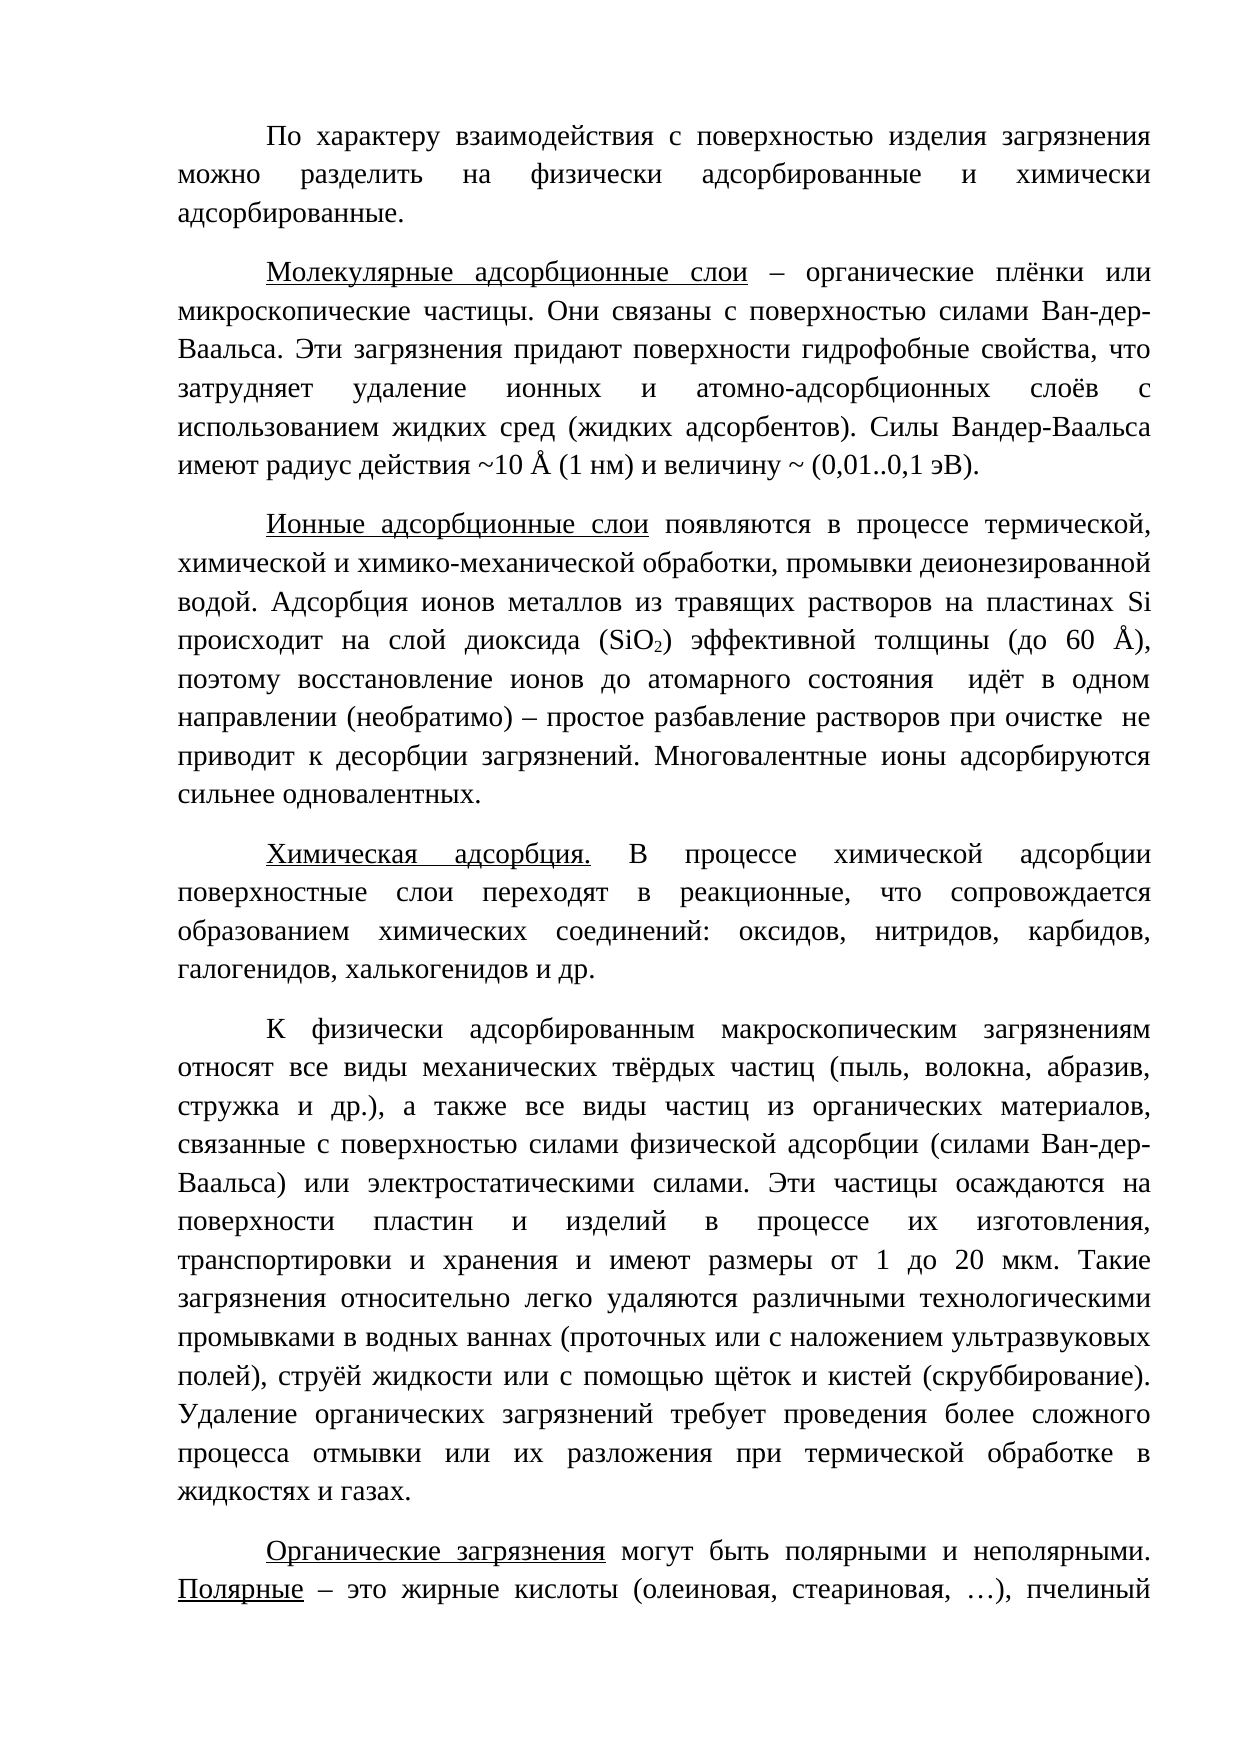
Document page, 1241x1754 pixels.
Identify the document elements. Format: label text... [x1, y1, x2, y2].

text К физически адсорбированным макроскопическим загрязнениям относят все виды механических твёрдых частиц (пыль, волокна, абразив, стружка и др.), а также все виды частиц из органических материалов, связанные с поверхностью силами физической адсорбции (силами Ван-дер-Ваальса) или электростатическими силами. Эти частицы осаждаются на поверхности пластин и изделий в процессе их изготовления, транспортировки и хранения и имеют размеры от 1 до 20 мкм. Такие загрязнения относительно легко удаляются различными технологическими промывками в водных ваннах (проточных или с наложением ультразвуковых полей), струёй жидкости или с помощью щёток и кистей (скруббирование). Удаление органических загрязнений требует проведения более сложного процесса отмывки или их разложения при термической обработке в жидкостях и газах. [177, 1011, 1152, 1507]
text По характеру взаимодействия с поверхностью изделия загрязнения можно разделить на физически адсорбированные и химически адсорбированные. [177, 118, 1152, 229]
text Органические загрязнения могут быть полярными и неполярными. Полярные – это жирные кислоты (олеиновая, стеариновая, …), пчелиный [177, 1533, 1152, 1605]
text Ионные адсорбционные слои появляются в процессе термической, химической и химико-механической обработки, промывки деионезированной водой. Адсорбция ионов металлов из травящих растворов на пластинах Si происходит на слой диоксида (SiO2) эффективной толщины (до 60 Å), поэтому восстановление ионов до атомарного состояния идёт в одном направлении (необратимо) – простое разбавление растворов при очистке не приводит к десорбции загрязнений. Многовалентные ионы адсорбируются сильнее одновалентных. [177, 507, 1152, 810]
text Молекулярные адсорбционные слои – органические плёнки или микроскопические частицы. Они связаны с поверхностью силами Ван-дер-Ваальса. Эти загрязнения придают поверхности гидрофобные свойства, что затрудняет удаление ионных и атомно-адсорбционных слоёв с использованием жидких сред (жидких адсорбентов). Силы Вандер-Ваальса имеют радиус действия ~10 Å (1 нм) и величину ~ (0,01..0,1 эВ). [177, 254, 1152, 481]
text Химическая адсорбция. В процессе химической адсорбции поверхностные слои переходят в реакционные, что сопровождается образованием химических соединений: оксидов, нитридов, карбидов, галогенидов, халькогенидов и др. [177, 836, 1152, 985]
